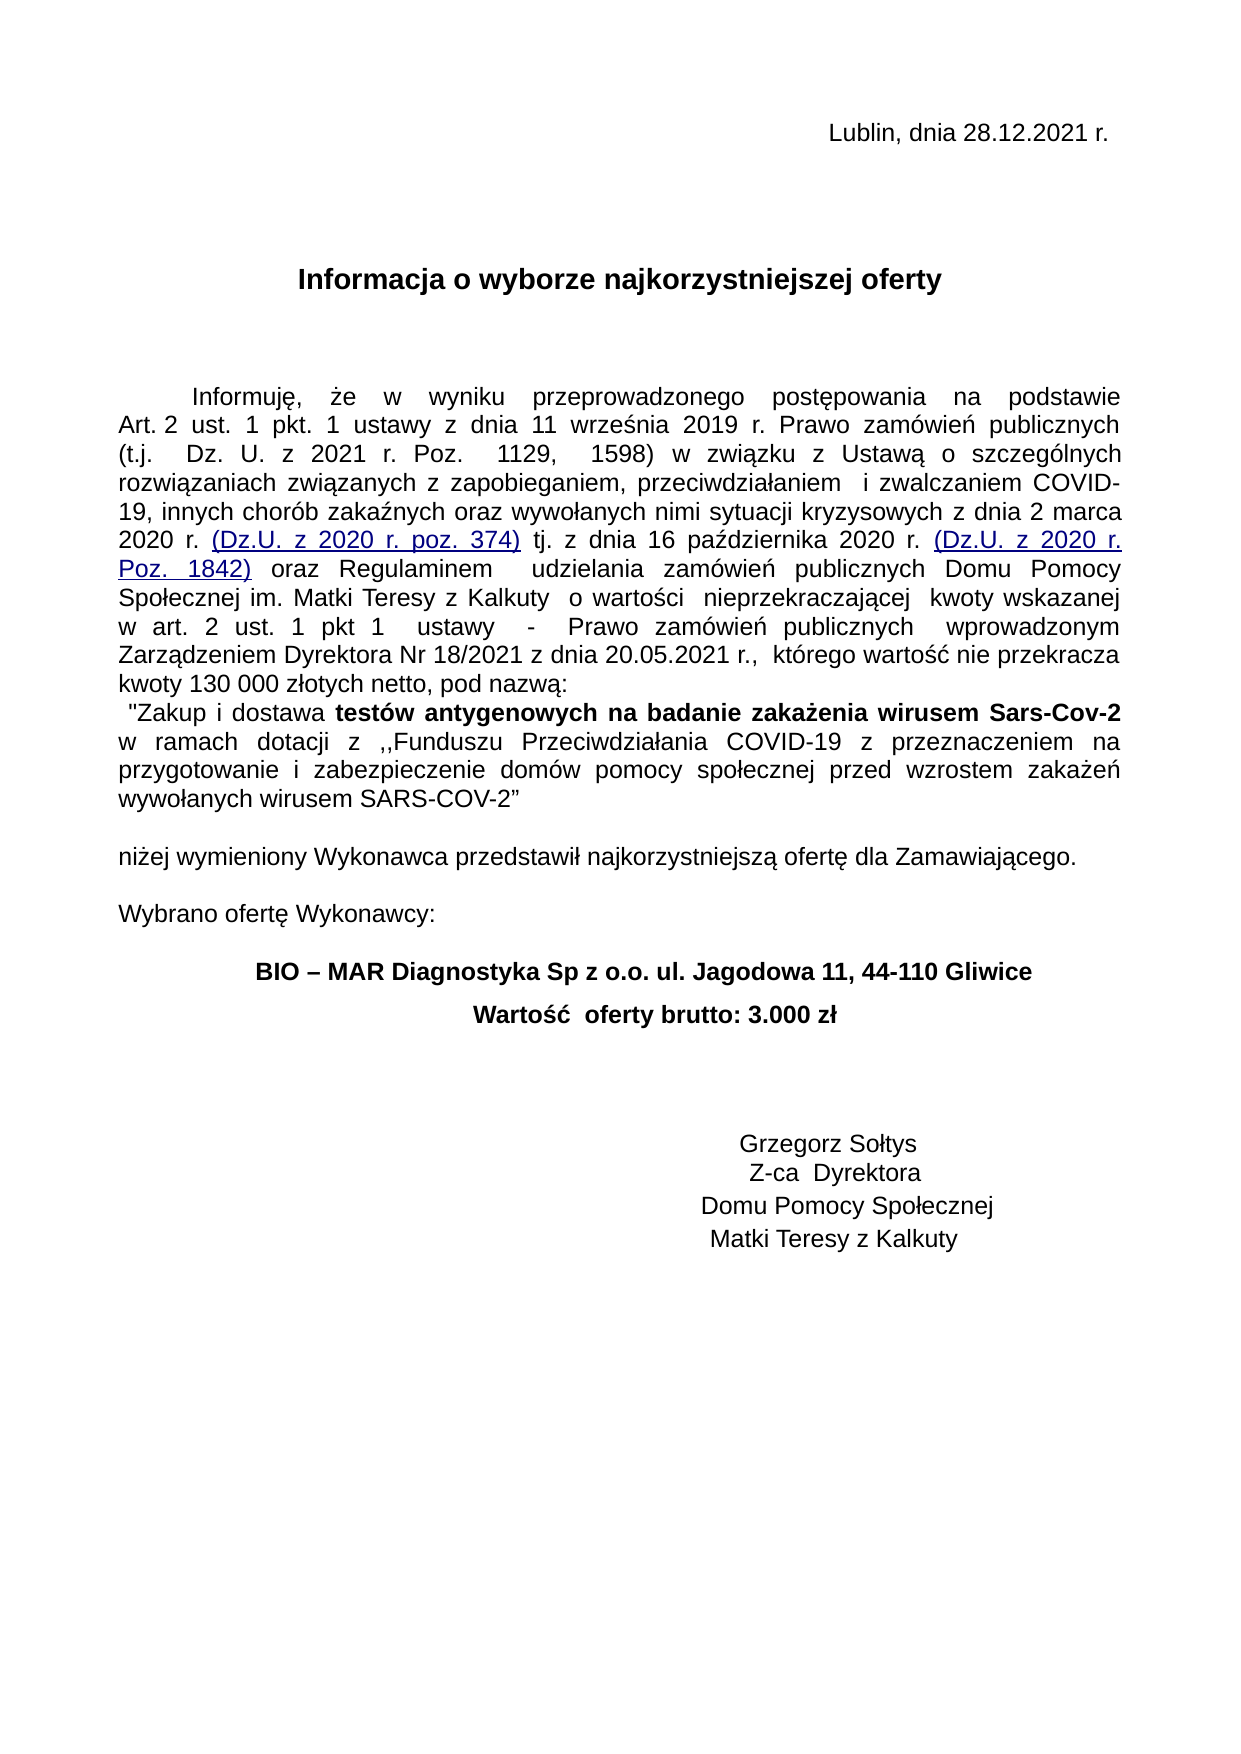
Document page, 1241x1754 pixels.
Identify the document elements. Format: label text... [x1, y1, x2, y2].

text Matki Teresy z Kalkuty [118, 1224, 1122, 1253]
text "Zakup i dostawa testów antygenowych na badanie zakażenia wirusem Sars-Cov-2 w ramach dotacji z ,,Funduszu Przeciwdziałania COVID-19 z przeznaczeniem na przygotowanie i zabezpieczenie domów pomocy społecznej przed wzrostem zakażeń wywołanych wirusem SARS-COV-2” [118, 698, 1122, 813]
text Z-ca Dyrektora [112, 1158, 1122, 1187]
text Informuję, że w wyniku przeprowadzonego postępowania na podstawie Art. 2 ust. 1 pkt. 1 ustawy z dnia 11 września 2019 r. Prawo zamówień publicznych (t.j. Dz. U. z 2021 r. Poz. 1129, 1598) w związku z Ustawą o szczególnych rozwiązaniach związanych z zapobieganiem, przeciwdziałaniem i zwalczaniem COVID-19, innych chorób zakaźnych oraz wywołanych nimi sytuacji kryzysowych z dnia 2 marca 2020 r. (Dz.U. z 2020 r. poz. 374) tj. z dnia 16 października 2020 r. (Dz.U. z 2020 r. Poz. 1842) oraz Regulaminem udzielania zamówień publicznych Domu Pomocy Społecznej im. Matki Teresy z Kalkuty o wartości nieprzekraczającej kwoty wskazanej w art. 2 ust. 1 pkt 1 ustawy - Prawo zamówień publicznych wprowadzonym Zarządzeniem Dyrektora Nr 18/2021 z dnia 20.05.2021 r., którego wartość nie przekracza kwoty 130 000 złotych netto, pod nazwą: [118, 382, 1122, 698]
text Wybrano ofertę Wykonawcy: [118, 899, 1122, 928]
text Domu Pomocy Społecznej [112, 1191, 1122, 1220]
text niżej wymieniony Wykonawca przedstawił najkorzystniejszą ofertę dla Zamawiającego. [118, 842, 1122, 870]
text Wartość oferty brutto: 3.000 zł [195, 1000, 1122, 1028]
text BIO – MAR Diagnostyka Sp z o.o. ul. Jagodowa 11, 44-110 Gliwice [159, 957, 1122, 985]
text Informacja o wyborze najkorzystniejszej oferty [118, 233, 1122, 295]
text Grzegorz Sołtys [118, 1129, 1122, 1158]
text Lublin, dnia 28.12.2021 r. [118, 118, 1122, 176]
